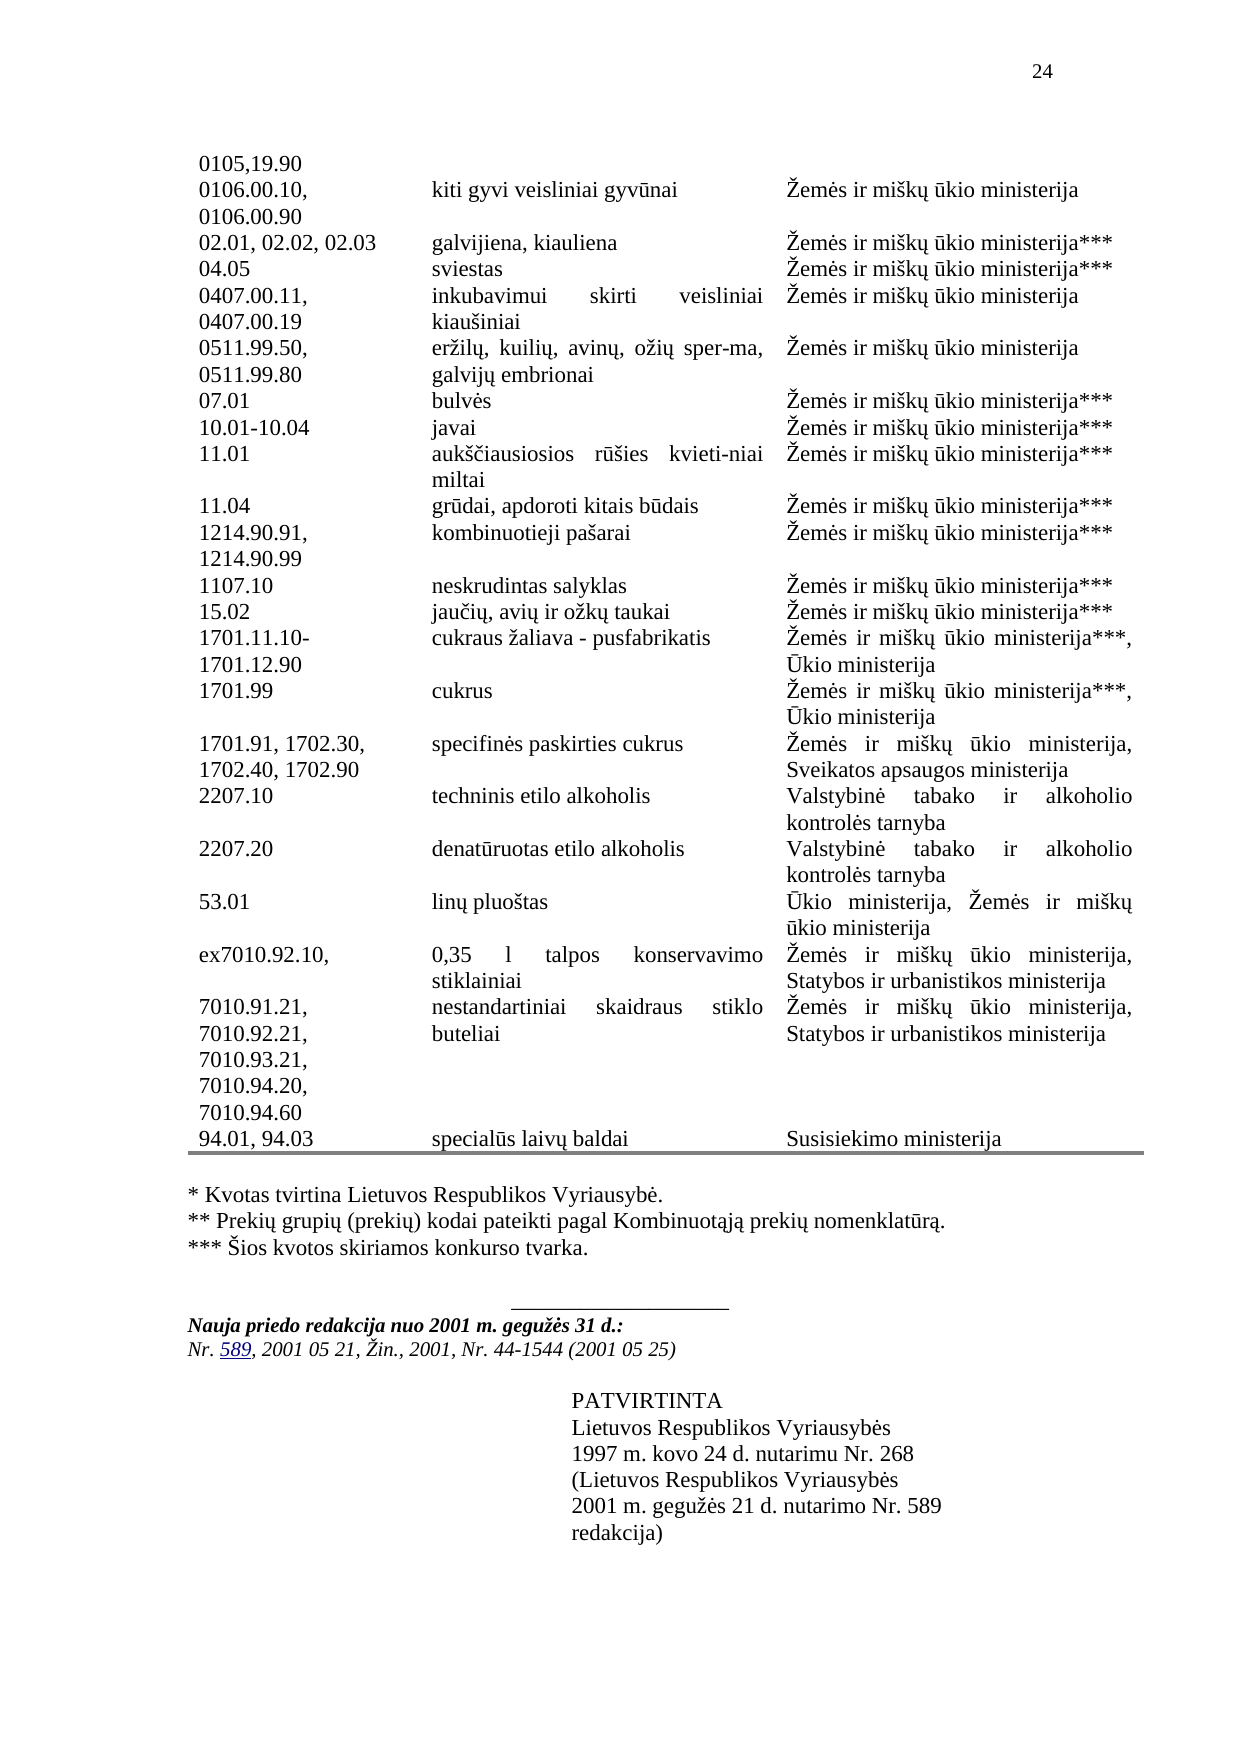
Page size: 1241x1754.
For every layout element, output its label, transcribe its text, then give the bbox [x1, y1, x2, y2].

table_cell ex7010.92.10, [188, 941, 420, 993]
table_cell aukščiausiosios rūšies kvieti-niai miltai [420, 440, 775, 493]
table_cell 11.01 [188, 440, 420, 493]
text redakcija) [571, 1519, 1053, 1545]
table_cell Žemės ir miškų ūkio ministerija*** [775, 493, 1144, 519]
table_cell 1701.91, 1702.30, 1702.40, 1702.90 [188, 730, 420, 782]
table_cell Žemės ir miškų ūkio ministerija*** [775, 229, 1144, 255]
table_cell kiti gyvi veisliniai gyvūnai [420, 176, 775, 229]
table_cell denatūruotas etilo alkoholis [420, 835, 775, 888]
table_cell inkubavimui skirti veisliniai kiaušiniai [420, 282, 775, 334]
table_cell Žemės ir miškų ūkio ministerija, Sveikatos apsaugos ministerija [775, 730, 1144, 782]
table_cell 04.05 [188, 255, 420, 282]
table_cell 1214.90.91, 1214.90.99 [188, 519, 420, 572]
table_cell jaučių, avių ir ožkų taukai [420, 598, 775, 624]
table_cell Žemės ir miškų ūkio ministerija*** [775, 440, 1144, 493]
table_cell 0106.00.10, 0106.00.90 [188, 176, 420, 229]
table_cell Žemės ir miškų ūkio ministerija [775, 282, 1144, 334]
table_cell 0511.99.50, 0511.99.80 [188, 335, 420, 387]
table_cell Žemės ir miškų ūkio ministerija, Statybos ir urbanistikos ministerija [775, 993, 1144, 1125]
table_cell 11.04 [188, 493, 420, 519]
table_cell 94.01, 94.03 [188, 1125, 420, 1151]
table_cell Susisiekimo ministerija [775, 1125, 1144, 1151]
table_cell eržilų, kuilių, avinų, ožių sper-ma, galvijų embrionai [420, 335, 775, 387]
table_cell techninis etilo alkoholis [420, 783, 775, 835]
text Nauja priedo redakcija nuo 2001 m. gegužės 31 d.: [187, 1313, 1053, 1337]
table_cell 1107.10 [188, 572, 420, 598]
table_cell 2207.20 [188, 835, 420, 888]
table_cell galvijiena, kiauliena [420, 229, 775, 255]
table_cell javai [420, 414, 775, 440]
table_cell bulvės [420, 387, 775, 413]
table_cell Žemės ir miškų ūkio ministerija***, Ūkio ministerija [775, 624, 1144, 677]
text 1997 m. kovo 24 d. nutarimu Nr. 268 [571, 1440, 1053, 1466]
table_cell Valstybinė tabako ir alkoholio kontrolės tarnyba [775, 783, 1144, 835]
table_cell 7010.91.21, 7010.92.21, 7010.93.21, 7010.94.20, 7010.94.60 [188, 993, 420, 1125]
table_cell 0105,19.90 [188, 150, 420, 176]
text 2001 m. gegužės 21 d. nutarimo Nr. 589 [571, 1493, 1053, 1519]
table_cell 0,35 l talpos konservavimo stiklainiai [420, 941, 775, 993]
table_cell specifinės paskirties cukrus [420, 730, 775, 782]
table_cell sviestas [420, 255, 775, 282]
table_cell cukrus [420, 677, 775, 730]
table_cell Žemės ir miškų ūkio ministerija*** [775, 414, 1144, 440]
text ___________________ [187, 1286, 1053, 1313]
table_cell Žemės ir miškų ūkio ministerija, Statybos ir urbanistikos ministerija [775, 941, 1144, 993]
text * Kvotas tvirtina Lietuvos Respublikos Vyriausybė. [187, 1181, 1053, 1207]
text ** Prekių grupių (prekių) kodai pateikti pagal Kombinuotąją prekių nomenklatūrą. [187, 1207, 1053, 1234]
table_cell [420, 150, 775, 176]
table_cell 2207.10 [188, 783, 420, 835]
text *** Šios kvotos skiriamos konkurso tvarka. [187, 1234, 1053, 1260]
table_cell linų pluoštas [420, 888, 775, 941]
table_cell 10.01-10.04 [188, 414, 420, 440]
table_cell 0407.00.11, 0407.00.19 [188, 282, 420, 334]
table_cell [775, 150, 1144, 176]
table_cell Žemės ir miškų ūkio ministerija [775, 176, 1144, 229]
table_cell neskrudintas salyklas [420, 572, 775, 598]
table_cell 53.01 [188, 888, 420, 941]
table_cell 07.01 [188, 387, 420, 413]
table_cell Valstybinė tabako ir alkoholio kontrolės tarnyba [775, 835, 1144, 888]
table_cell Žemės ir miškų ūkio ministerija*** [775, 519, 1144, 572]
table_cell Žemės ir miškų ūkio ministerija*** [775, 255, 1144, 282]
table_cell 1701.11.10- 1701.12.90 [188, 624, 420, 677]
table_cell Žemės ir miškų ūkio ministerija [775, 335, 1144, 387]
text Patvirtinta [571, 1387, 1053, 1413]
table_cell specialūs laivų baldai [420, 1125, 775, 1151]
table_cell 02.01, 02.02, 02.03 [188, 229, 420, 255]
text (Lietuvos Respublikos Vyriausybės [571, 1466, 1053, 1493]
table_cell Žemės ir miškų ūkio ministerija*** [775, 598, 1144, 624]
table_cell kombinuotieji pašarai [420, 519, 775, 572]
table_cell Ūkio ministerija, Žemės ir miškų ūkio ministerija [775, 888, 1144, 941]
table_cell Žemės ir miškų ūkio ministerija*** [775, 387, 1144, 413]
table_cell nestandartiniai skaidraus stiklo buteliai [420, 993, 775, 1125]
text Lietuvos Respublikos Vyriausybės [571, 1413, 1053, 1440]
table_cell Žemės ir miškų ūkio ministerija***, Ūkio ministerija [775, 677, 1144, 730]
table_cell grūdai, apdoroti kitais būdais [420, 493, 775, 519]
table_cell Žemės ir miškų ūkio ministerija*** [775, 572, 1144, 598]
text Nr. 589, 2001 05 21, Žin., 2001, Nr. 44-1544 (2001 05 25) [187, 1337, 1053, 1361]
table_cell 1701.99 [188, 677, 420, 730]
table_cell 15.02 [188, 598, 420, 624]
table_cell cukraus žaliava - pusfabrikatis [420, 624, 775, 677]
